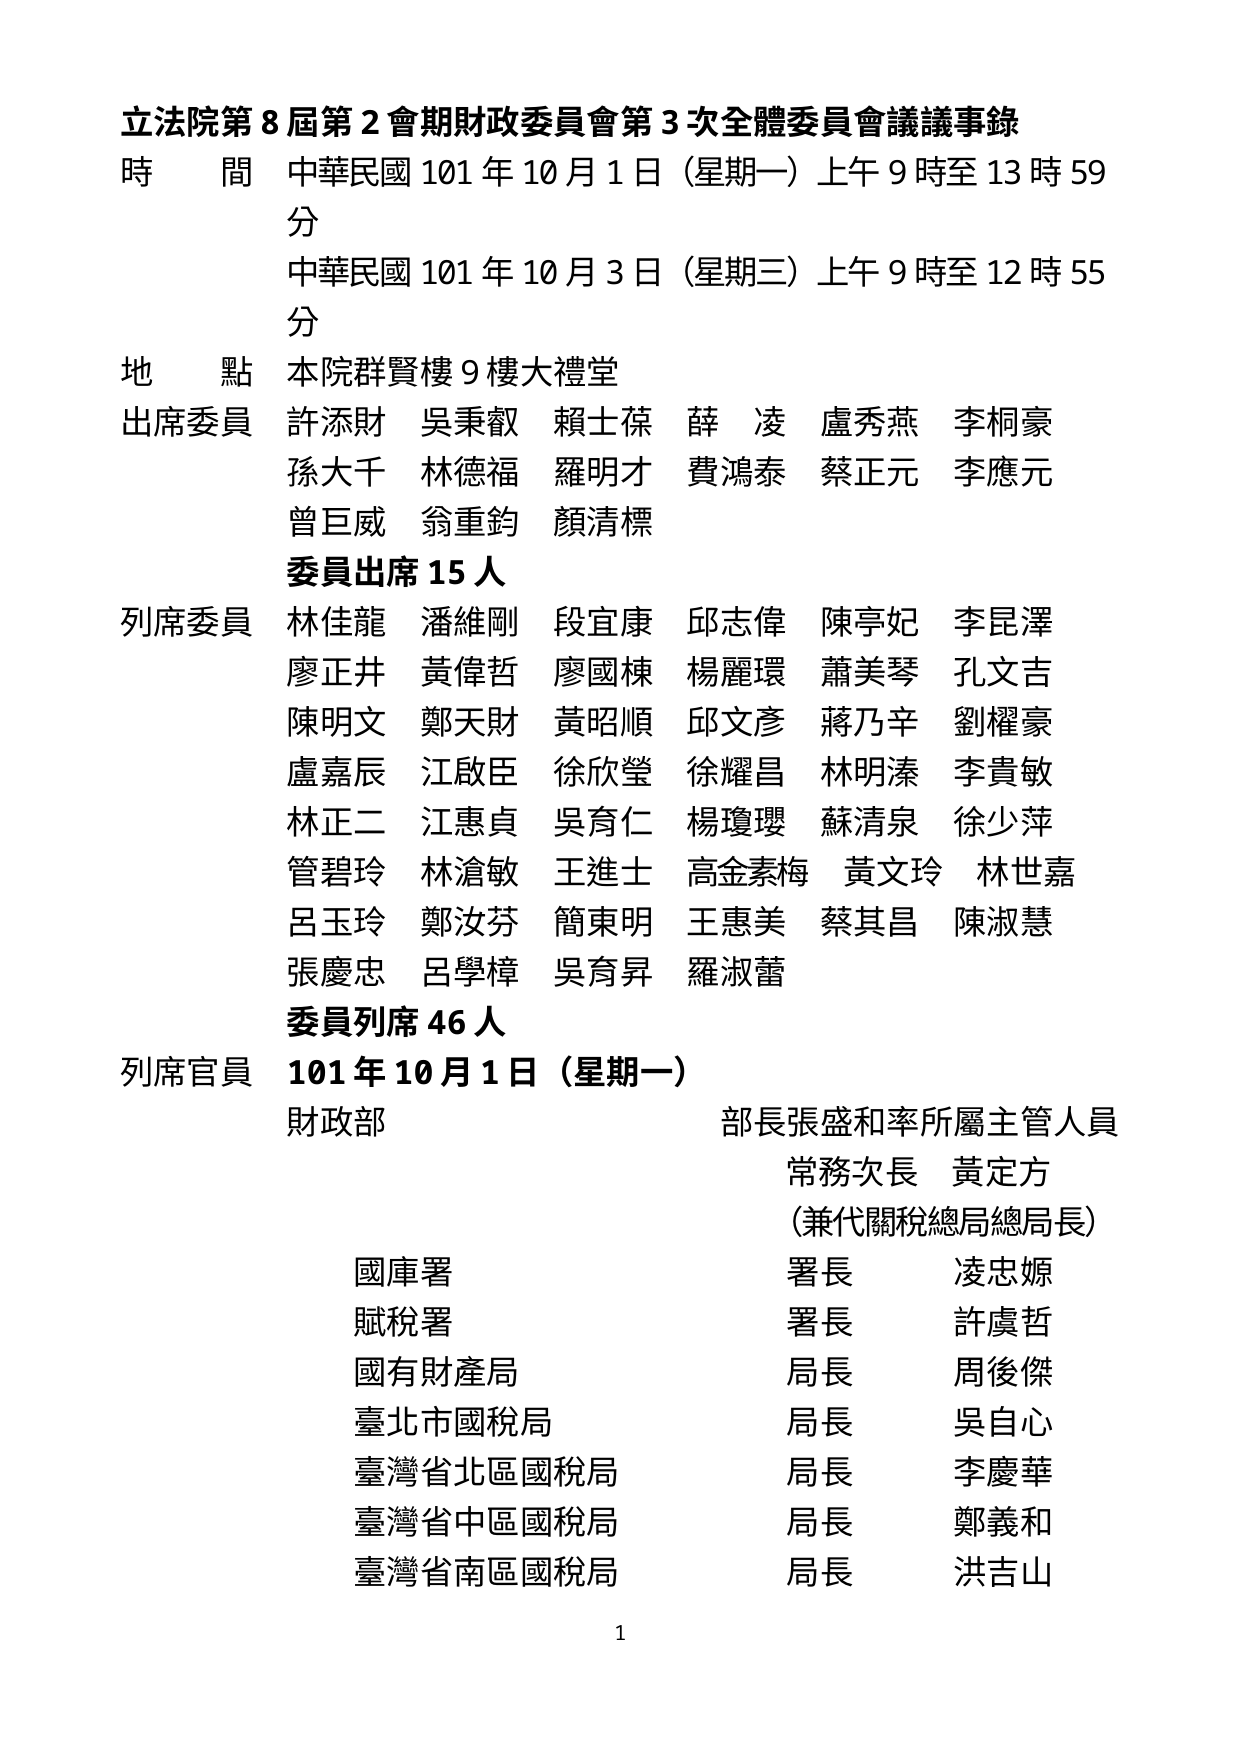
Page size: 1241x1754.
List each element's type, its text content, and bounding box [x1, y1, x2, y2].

text 臺灣省中區國稅局 局長 鄭義和 [120, 1494, 1120, 1544]
text 出席委員 許添財 吳秉叡 賴士葆 薛 凌 盧秀燕 李桐豪 孫大千 林德福 羅明才 費鴻泰 蔡正元 李應元 曾巨威 翁重鈞 顏清標 [120, 394, 1087, 544]
text 國有財產局 局長 周後傑 [120, 1344, 1120, 1394]
text 臺灣省北區國稅局 局長 李慶華 [120, 1444, 1120, 1494]
text 委員列席46人 [287, 994, 1120, 1044]
text 列席委員 林佳龍 潘維剛 段宜康 邱志偉 陳亭妃 李昆澤 廖正井 黃偉哲 廖國棟 楊麗環 蕭美琴 孔文吉 陳明文 鄭天財 黃昭順 邱文彥 蔣乃辛 劉櫂豪 盧嘉辰 江啟臣 徐欣瑩 徐耀昌 林明溱 李貴敏 林正二 江惠貞 吳育仁 楊瓊瓔 蘇清泉 徐少萍 管碧玲 林滄敏 王進士 高金素梅 黃文玲 林世嘉 呂玉玲 鄭汝芬 簡東明 王惠美 蔡其昌 陳淑慧 張慶忠 呂學樟 吳育昇 羅淑蕾 [120, 594, 1087, 994]
text 地 點 本院群賢樓9樓大禮堂 [120, 344, 1120, 394]
text 國庫署 署長 凌忠嫄 [120, 1244, 1120, 1294]
text 列席官員 101年10月1日（星期一） [120, 1044, 1120, 1094]
text 時 間 中華民國101年10月1日（星期一）上午9時至13時59分 中華民國101年10月3日（星期三）上午9時至12時55分 [120, 144, 1120, 344]
text 臺北市國稅局 局長 吳自心 [120, 1394, 1120, 1444]
text 賦稅署 署長 許虞哲 [120, 1294, 1120, 1344]
text 委員出席15人 [287, 544, 1120, 594]
text 臺灣省南區國稅局 局長 洪吉山 [120, 1544, 1120, 1594]
text 常務次長 黃定方 [287, 1144, 1132, 1194]
text 財政部 部長張盛和率所屬主管人員 [287, 1094, 1132, 1144]
text （兼代關稅總局總局長） [770, 1194, 1132, 1244]
text 立法院第8屆第2會期財政委員會第3次全體委員會議議事錄 [120, 94, 1153, 144]
